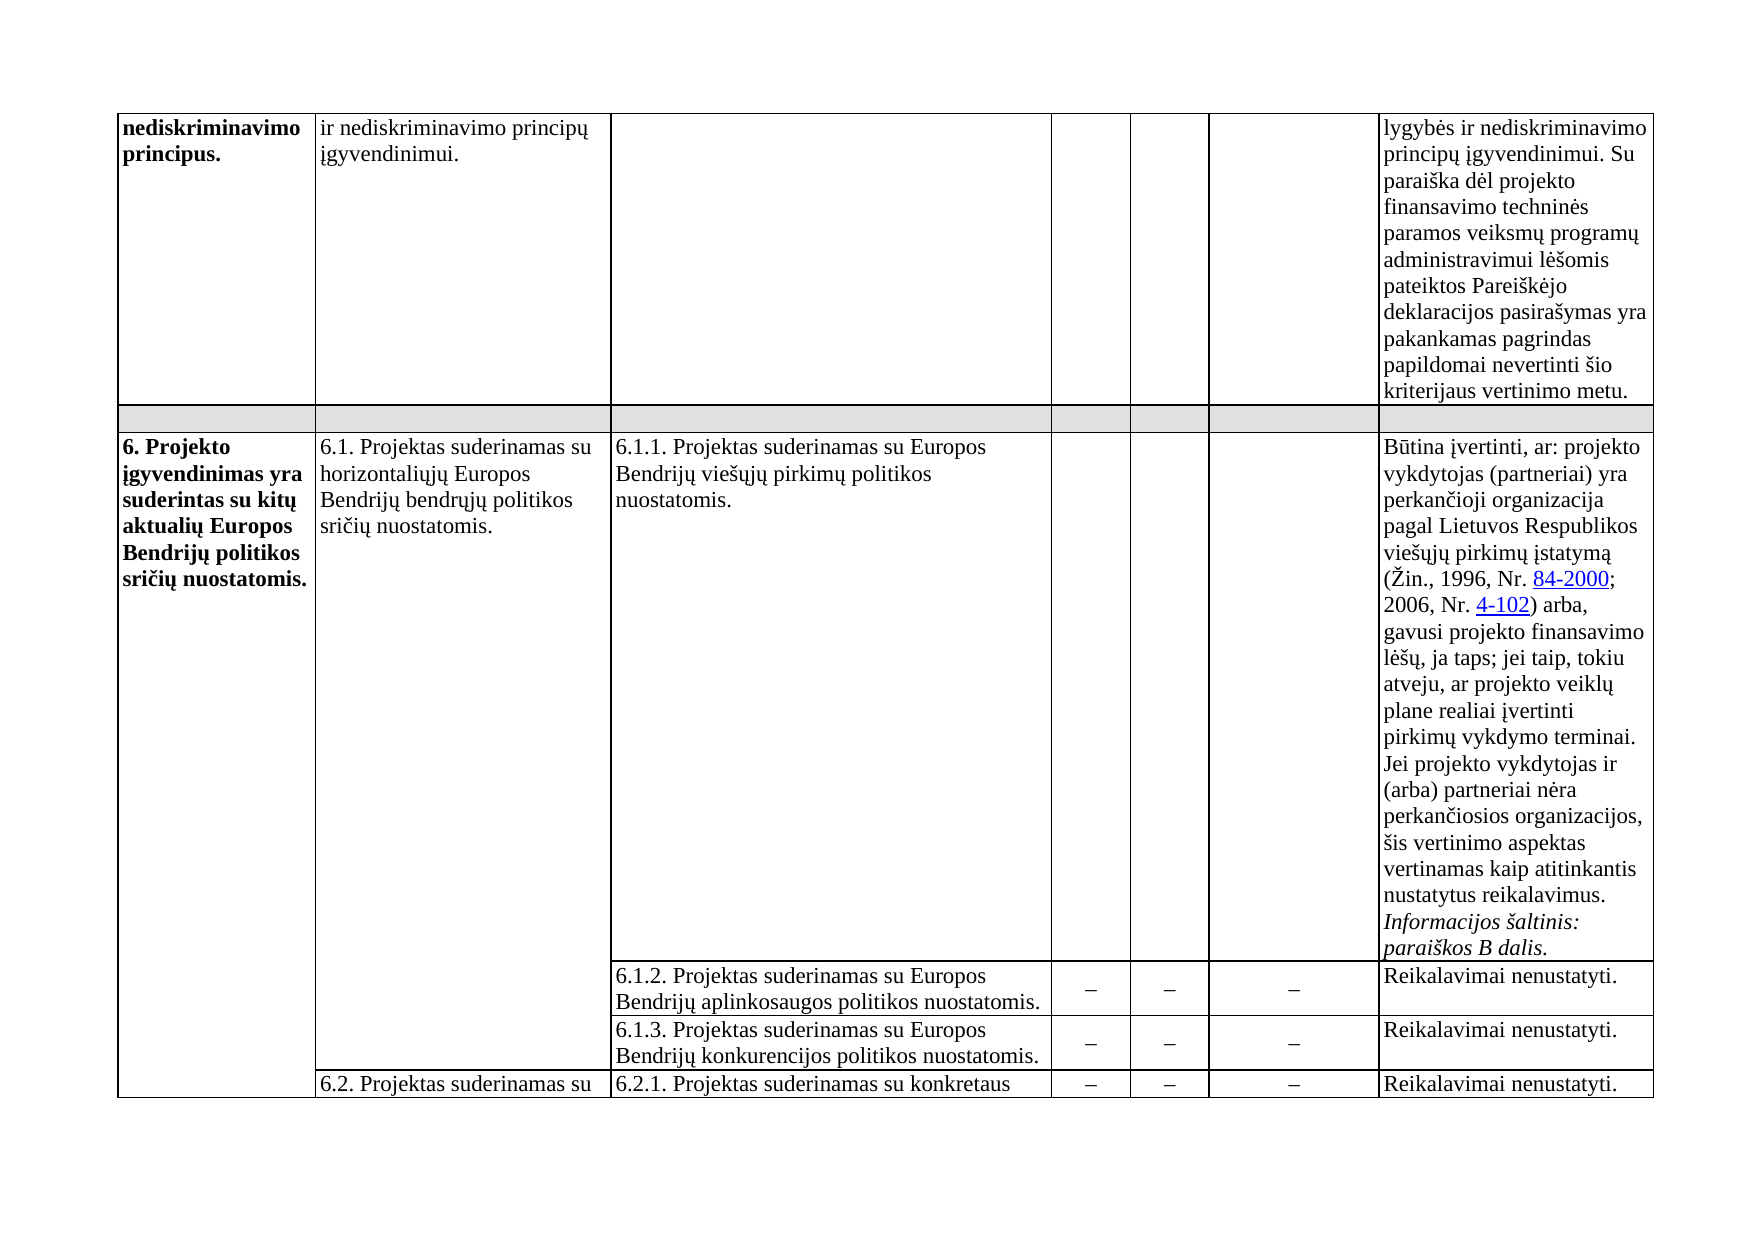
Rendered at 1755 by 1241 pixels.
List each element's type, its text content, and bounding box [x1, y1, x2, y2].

table_cell [1131, 406, 1208, 432]
table_cell 6.2.1. Projektas suderinamas su konkretaus [612, 1071, 1051, 1097]
table_cell ir nediskriminavimo principų įgyvendinimui. [316, 114, 610, 404]
table_cell [316, 406, 610, 432]
table_cell Reikalavimai nenustatyti. [1380, 1071, 1653, 1097]
table_cell 6.1.2. Projektas suderinamas su Europos Bendrijų aplinkosaugos politikos nuostatomis. [612, 962, 1051, 1015]
table_cell 6.1.1. Projektas suderinamas su Europos Bendrijų viešųjų pirkimų politikos nuostatomis. [612, 433, 1051, 960]
table_cell [612, 406, 1051, 432]
table_cell – [1131, 1071, 1208, 1097]
table_cell [1210, 406, 1378, 432]
table_cell – [1052, 1016, 1130, 1069]
table_cell Reikalavimai nenustatyti. [1380, 1016, 1653, 1069]
table_cell – [1210, 962, 1378, 1015]
table_cell lygybės ir nediskriminavimo principų įgyvendinimui. Su paraiška dėl projekto finansavimo techninės paramos veiksmų programų administravimui lėšomis pateiktos Pareiškėjo deklaracijos pasirašymas yra pakankamas pagrindas papildomai nevertinti šio kriterijaus vertinimo metu. [1380, 114, 1653, 404]
table_cell [1052, 406, 1130, 432]
table_cell 6. Projekto įgyvendinimas yra suderintas su kitų aktualių Europos Bendrijų politikos sričių nuostatomis. [119, 433, 315, 1097]
table_cell [1131, 114, 1208, 404]
table_cell [1052, 114, 1130, 404]
table_cell – [1210, 1071, 1378, 1097]
table_cell 6.2. Projektas suderinamas su [316, 1071, 610, 1097]
table_cell – [1131, 1016, 1208, 1069]
table_cell [1210, 433, 1378, 960]
table_cell 6.1. Projektas suderinamas su horizontaliųjų Europos Bendrijų bendrųjų politikos sričių nuostatomis. [316, 433, 610, 1069]
table_cell 6.1.3. Projektas suderinamas su Europos Bendrijų konkurencijos politikos nuostatomis. [612, 1016, 1051, 1069]
table_cell – [1210, 1016, 1378, 1069]
table_cell [1210, 114, 1378, 404]
table_cell [1052, 433, 1130, 960]
table_cell [1131, 433, 1208, 960]
table_cell [1380, 406, 1653, 432]
table_cell [119, 406, 315, 432]
table_cell nediskriminavimo principus. [119, 114, 315, 404]
table_cell – [1131, 962, 1208, 1015]
table_cell [612, 114, 1051, 404]
table_cell Reikalavimai nenustatyti. [1380, 962, 1653, 1015]
table_cell Būtina įvertinti, ar: projekto vykdytojas (partneriai) yra perkančioji organizacija pagal Lietuvos Respublikos viešųjų pirkimų įstatymą (Žin., 1996, Nr. 84-2000; 2006, Nr. 4-102) arba, gavusi projekto finansavimo lėšų, ja taps; jei taip, tokiu atveju, ar projekto veiklų plane realiai įvertinti pirkimų vykdymo terminai. Jei projekto vykdytojas ir (arba) partneriai nėra perkančiosios organizacijos, šis vertinimo aspektas vertinamas kaip atitinkantis nustatytus reikalavimus. Informacijos šaltinis: paraiškos B dalis. [1380, 433, 1653, 960]
table_cell – [1052, 1071, 1130, 1097]
table_cell – [1052, 962, 1130, 1015]
